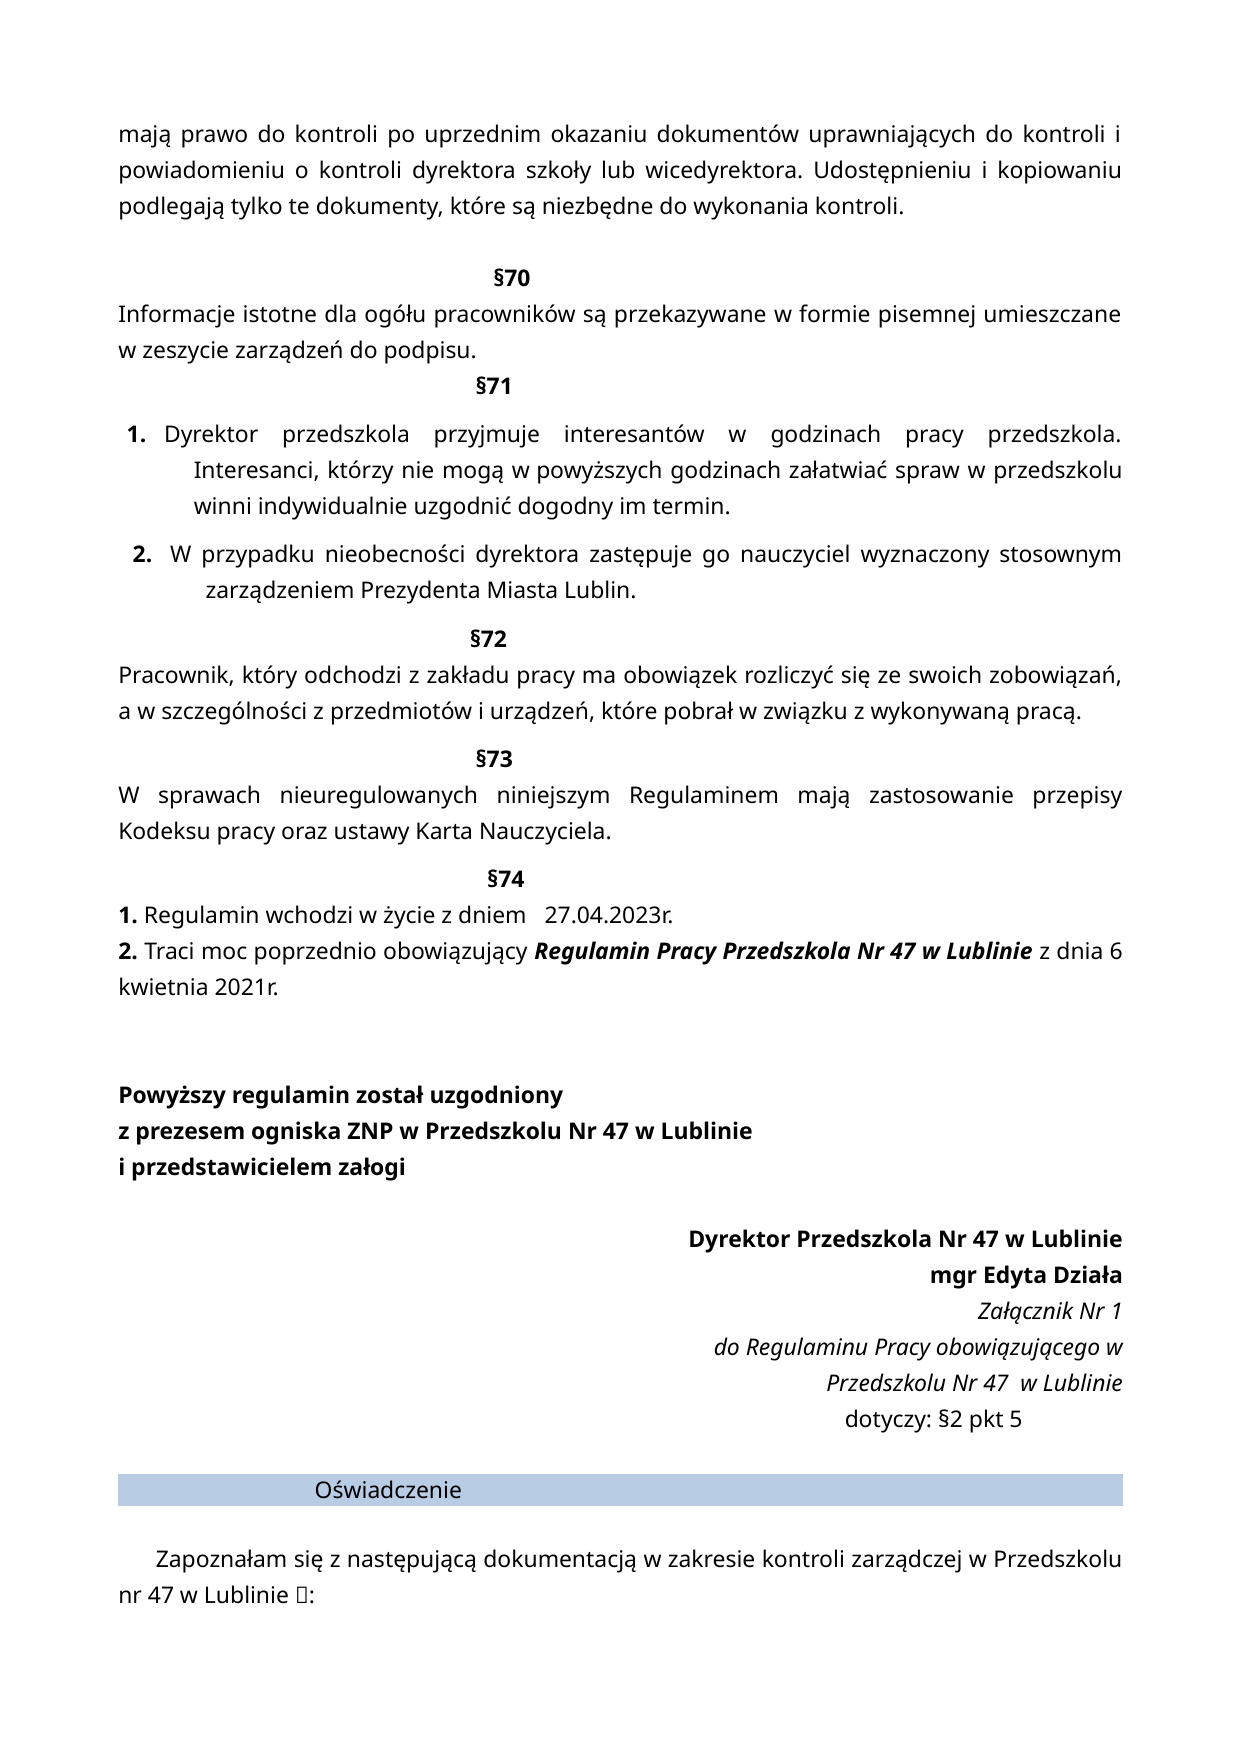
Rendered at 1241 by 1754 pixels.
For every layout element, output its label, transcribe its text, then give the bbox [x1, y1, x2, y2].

text Dyrektor Przedszkola Nr 47 w Lublinie [118, 1223, 1123, 1254]
text mgr Edyta Działa [118, 1259, 1123, 1290]
text W sprawach nieuregulowanych niniejszym Regulaminem mają zastosowanie przepisy Kodeksu pracy oraz ustawy Karta Nauczyciela. [118, 779, 1123, 846]
text 2. Traci moc poprzednio obowiązujący Regulamin Pracy Przedszkola Nr 47 w Lublinie z dnia 6 kwietnia 2021r. [118, 935, 1123, 1002]
subtitle dotyczy: §2 pkt 5 [118, 1402, 1123, 1434]
text §71 [118, 370, 1123, 401]
text Informacje istotne dla ogółu pracowników są przekazywane w formie pisemnej umieszczane w zeszycie zarządzeń do podpisu. [118, 298, 1123, 365]
text Załącznik Nr 1 do Regulaminu Pracy obowiązującego w Przedszkolu Nr 47 w Lublinie [708, 1295, 1123, 1398]
text Powyższy regulamin został uzgodniony z prezesem ogniska ZNP w Przedszkolu Nr 47 w Lublinie i przedstawicielem załogi [118, 1079, 1123, 1182]
text 1. Regulamin wchodzi w życie z dniem 27.04.2023r. [118, 899, 1123, 931]
list W przypadku nieobecności dyrektora zastępuje go nauczyciel wyznaczony stosownym zarządzeniem Prezydenta Miasta Lublin. [132, 538, 1123, 606]
list Dyrektor przedszkola przyjmuje interesantów w godzinach pracy przedszkola. Interesanci, którzy nie mogą w powyższych godzinach załatwiać spraw w przedszkolu winni indywidualnie uzgodnić dogodny im termin. [126, 418, 1123, 521]
text §72 [118, 623, 1123, 654]
text Pracownik, który odchodzi z zakładu pracy ma obowiązek rozliczyć się ze swoich zobowiązań, a w szczególności z przedmiotów i urządzeń, które pobrał w związku z wykonywaną pracą. [118, 659, 1123, 726]
text §73 [118, 743, 1123, 774]
text Oświadczenie [118, 1474, 1123, 1506]
text §74 [118, 863, 1123, 895]
text Zapoznałam się z następującą dokumentacją w zakresie kontroli zarządczej w Przedszkolu nr 47 w Lublinie : [118, 1543, 1123, 1611]
text §70 [118, 262, 1123, 293]
list mają prawo do kontroli po uprzednim okazaniu dokumentów uprawniających do kontroli i powiadomieniu o kontroli dyrektora szkoły lub wicedyrektora. Udostępnieniu i kopiowaniu podlegają tylko te dokumenty, które są niezbędne do wykonania kontroli. [118, 118, 1123, 221]
